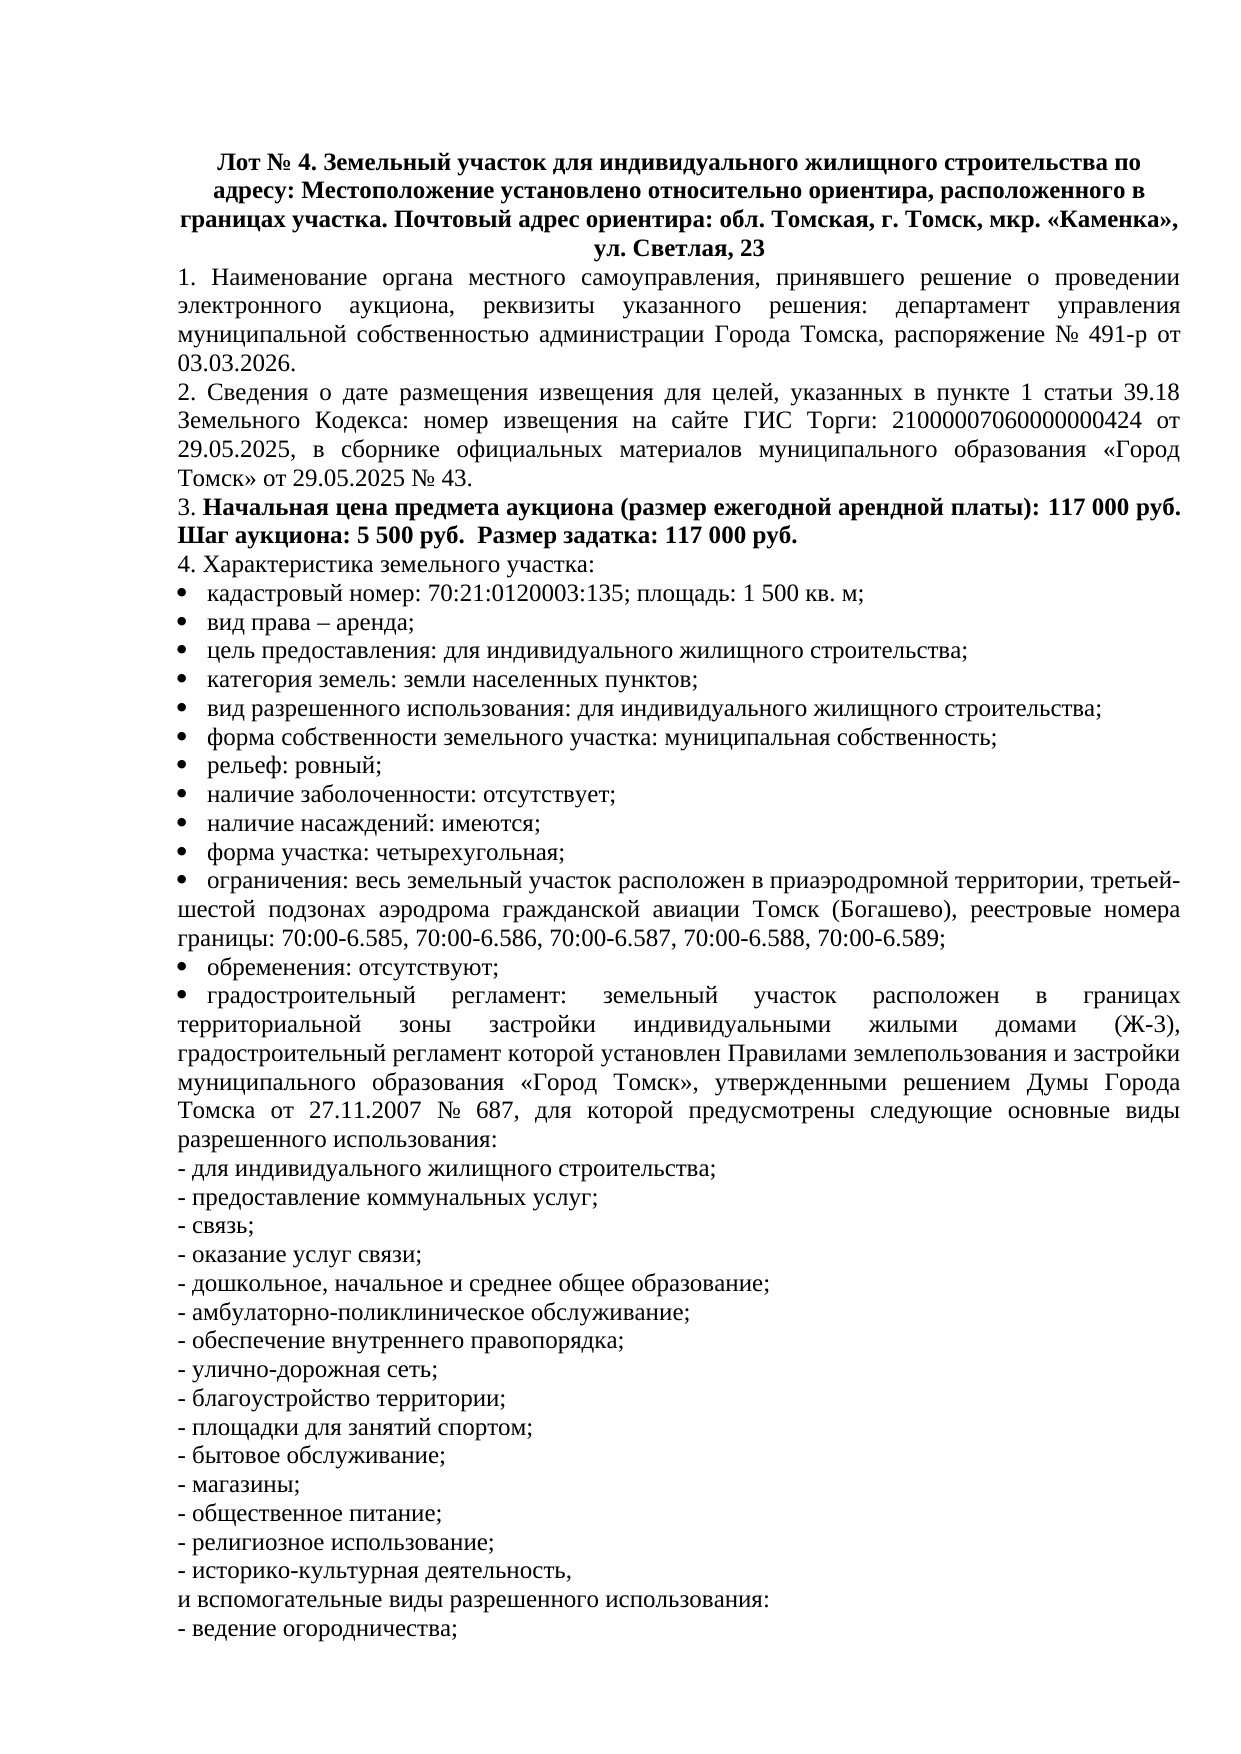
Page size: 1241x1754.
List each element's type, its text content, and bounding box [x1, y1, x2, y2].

text - обеспечение внутреннего правопорядка; [177, 1326, 1181, 1354]
text Лот № 4. Земельный участок для индивидуального жилищного строительства по адресу: Местоположение установлено относительно ориентира, расположенного в границах участка. Почтовый адрес ориентира: обл. Томская, г. Томск, мкр. «Каменка», ул. Светлая, 23 [177, 147, 1181, 262]
list вид разрешенного использования: для индивидуального жилищного строительства; [177, 693, 1181, 722]
text - дошкольное, начальное и среднее общее образование; [177, 1268, 1181, 1297]
list форма участка: четырехугольная; [177, 837, 1181, 866]
list наличие насаждений: имеются; [177, 808, 1181, 837]
text - бытовое обслуживание; [177, 1441, 1181, 1469]
list рельеф: ровный; [177, 751, 1181, 779]
list форма собственности земельного участка: муниципальная собственность; [177, 722, 1181, 751]
list категория земель: земли населенных пунктов; [177, 664, 1181, 693]
text - предоставление коммунальных услуг; [177, 1182, 1181, 1211]
text - амбулаторно-поликлиническое обслуживание; [177, 1297, 1181, 1326]
text 4. Характеристика земельного участка: [177, 549, 1181, 578]
text - для индивидуального жилищного строительства; [177, 1153, 1181, 1182]
list вид права – аренда; [177, 607, 1181, 636]
text - улично-дорожная сеть; [177, 1354, 1181, 1383]
text 2. Сведения о дате размещения извещения для целей, указанных в пункте 1 статьи 39.18 Земельного Кодекса: номер извещения на сайте ГИС Торги: 21000007060000000424 от 29.05.2025, в сборнике официальных материалов муниципального образования «Город Томск» от 29.05.2025 № 43. [177, 377, 1181, 492]
list обременения: отсутствуют; [177, 952, 1181, 981]
text 1. Наименование органа местного самоуправления, принявшего решение о проведении электронного аукциона, реквизиты указанного решения: департамент управления муниципальной собственностью администрации Города Томска, распоряжение № 491-р от 03.03.2026. [177, 262, 1181, 377]
list кадастровый номер: 70:21:0120003:135; площадь: 1 500 кв. м; [177, 578, 1181, 607]
text - связь; [177, 1211, 1181, 1239]
list наличие заболоченности: отсутствует; [177, 779, 1181, 808]
list ограничения: весь земельный участок расположен в приаэродромной территории, третьей-шестой подзонах аэродрома гражданской авиации Томск (Богашево), реестровые номера границы: 70:00-6.585, 70:00-6.586, 70:00-6.587, 70:00-6.588, 70:00-6.589; [177, 866, 1181, 952]
list цель предоставления: для индивидуального жилищного строительства; [177, 636, 1181, 664]
text - магазины; [177, 1469, 1181, 1498]
list градостроительный регламент: земельный участок расположен в границах территориальной зоны застройки индивидуальными жилыми домами (Ж-3), градостроительный регламент которой установлен Правилами землепользования и застройки муниципального образования «Город Томск», утвержденными решением Думы Города Томска от 27.11.2007 № 687, для которой предусмотрены следующие основные виды разрешенного использования: [177, 981, 1181, 1153]
text - общественное питание; [177, 1498, 1181, 1527]
text - оказание услуг связи; [177, 1239, 1181, 1268]
text 3. Начальная цена предмета аукциона (размер ежегодной арендной платы): 117 000 руб. Шаг аукциона: 5 500 руб. Размер задатка: 117 000 руб. [177, 492, 1181, 549]
text - площадки для занятий спортом; [177, 1412, 1181, 1441]
text - ведение огородничества; [177, 1613, 1181, 1642]
text и вспомогательные виды разрешенного использования: [177, 1584, 1181, 1613]
text - религиозное использование; [177, 1527, 1181, 1556]
text - благоустройство территории; [177, 1383, 1181, 1412]
text - историко-культурная деятельность, [177, 1556, 1181, 1584]
